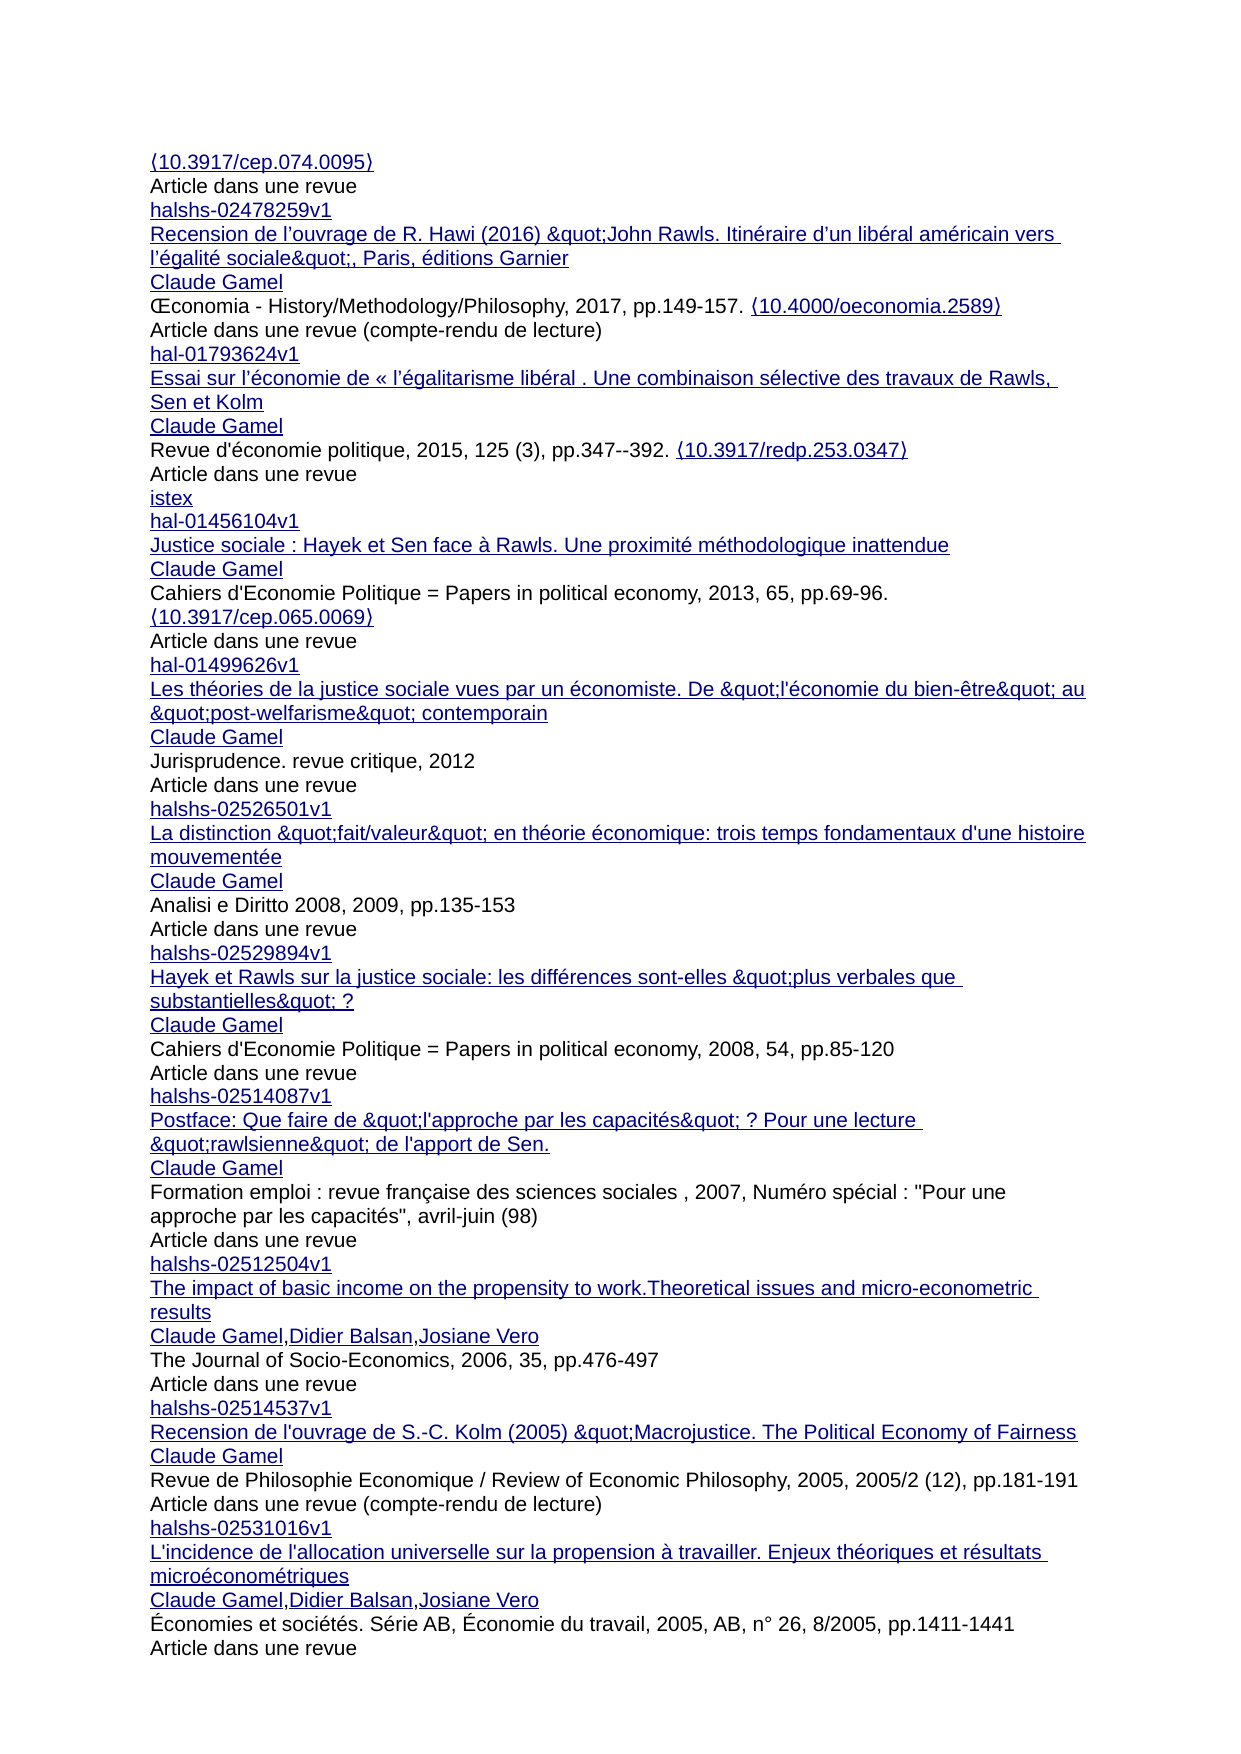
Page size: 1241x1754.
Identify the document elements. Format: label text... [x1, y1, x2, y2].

table_cell Les théories de la justice sociale vues par un économiste. De &quot;l'économie du bien-être&quot; au &quot;post-welfarisme&quot; contemporain Claude Gamel Jurisprudence. revue critique, 2012 Article dans une revue halshs-02526501v1 [150, 677, 1090, 821]
table_cell Postface: Que faire de &quot;l'approche par les capacités&quot; ? Pour une lecture &quot;rawlsienne&quot; de l'apport de Sen. Claude Gamel Formation emploi : revue française des sciences sociales , 2007, Numéro spécial : "Pour une approche par les capacités", avril-juin (98) Article dans une revue halshs-02512504v1 [150, 1108, 1090, 1276]
table_cell La distinction &quot;fait/valeur&quot; en théorie économique: trois temps fondamentaux d'une histoire mouvementée Claude Gamel Analisi e Diritto 2008, 2009, pp.135-153 Article dans une revue halshs-02529894v1 [150, 821, 1090, 964]
table_cell The impact of basic income on the propensity to work.Theoretical issues and micro-econometric results Claude Gamel,Didier Balsan,Josiane Vero The Journal of Socio-Economics, 2006, 35, pp.476-497 Article dans une revue halshs-02514537v1 [150, 1276, 1090, 1420]
table_cell L'incidence de l'allocation universelle sur la propension à travailler. Enjeux théoriques et résultats microéconométriques Claude Gamel,Didier Balsan,Josiane Vero Économies et sociétés. Série AB, Économie du travail, 2005, AB, n° 26, 8/2005, pp.1411-1441 Article dans une revue [150, 1540, 1090, 1659]
table_cell Essai sur l’économie de « l’égalitarisme libéral . Une combinaison sélective des travaux de Rawls, Sen et Kolm Claude Gamel Revue d'économie politique, 2015, 125 (3), pp.347--392. ⟨10.3917/redp.253.0347⟩ Article dans une revue istex hal-01456104v1 [150, 366, 1090, 533]
table_cell Hayek et Rawls sur la justice sociale: les différences sont-elles &quot;plus verbales que substantielles&quot; ? Claude Gamel Cahiers d'Economie Politique = Papers in political economy, 2008, 54, pp.85-120 Article dans une revue halshs-02514087v1 [150, 965, 1090, 1108]
table_cell Justice sociale : Hayek et Sen face à Rawls. Une proximité méthodologique inattendue Claude Gamel Cahiers d'Economie Politique = Papers in political economy, 2013, 65, pp.69-96. ⟨10.3917/cep.065.0069⟩ Article dans une revue hal-01499626v1 [150, 533, 1090, 677]
table_cell Recension de l'ouvrage de S.-C. Kolm (2005) &quot;Macrojustice. The Political Economy of Fairness Claude Gamel Revue de Philosophie Economique / Review of Economic Philosophy, 2005, 2005/2 (12), pp.181-191 Article dans une revue (compte-rendu de lecture) halshs-02531016v1 [150, 1420, 1090, 1539]
table_cell Recension de l’ouvrage de R. Hawi (2016) &quot;John Rawls. Itinéraire d’un libéral américain vers l’égalité sociale&quot;, Paris, éditions Garnier Claude Gamel Œconomia - History/Methodology/Philosophy, 2017, pp.149-157. ⟨10.4000/oeconomia.2589⟩ Article dans une revue (compte-rendu de lecture) hal-01793624v1 [150, 222, 1090, 366]
table_cell ⟨10.3917/cep.074.0095⟩ Article dans une revue halshs-02478259v1 [150, 150, 1090, 222]
